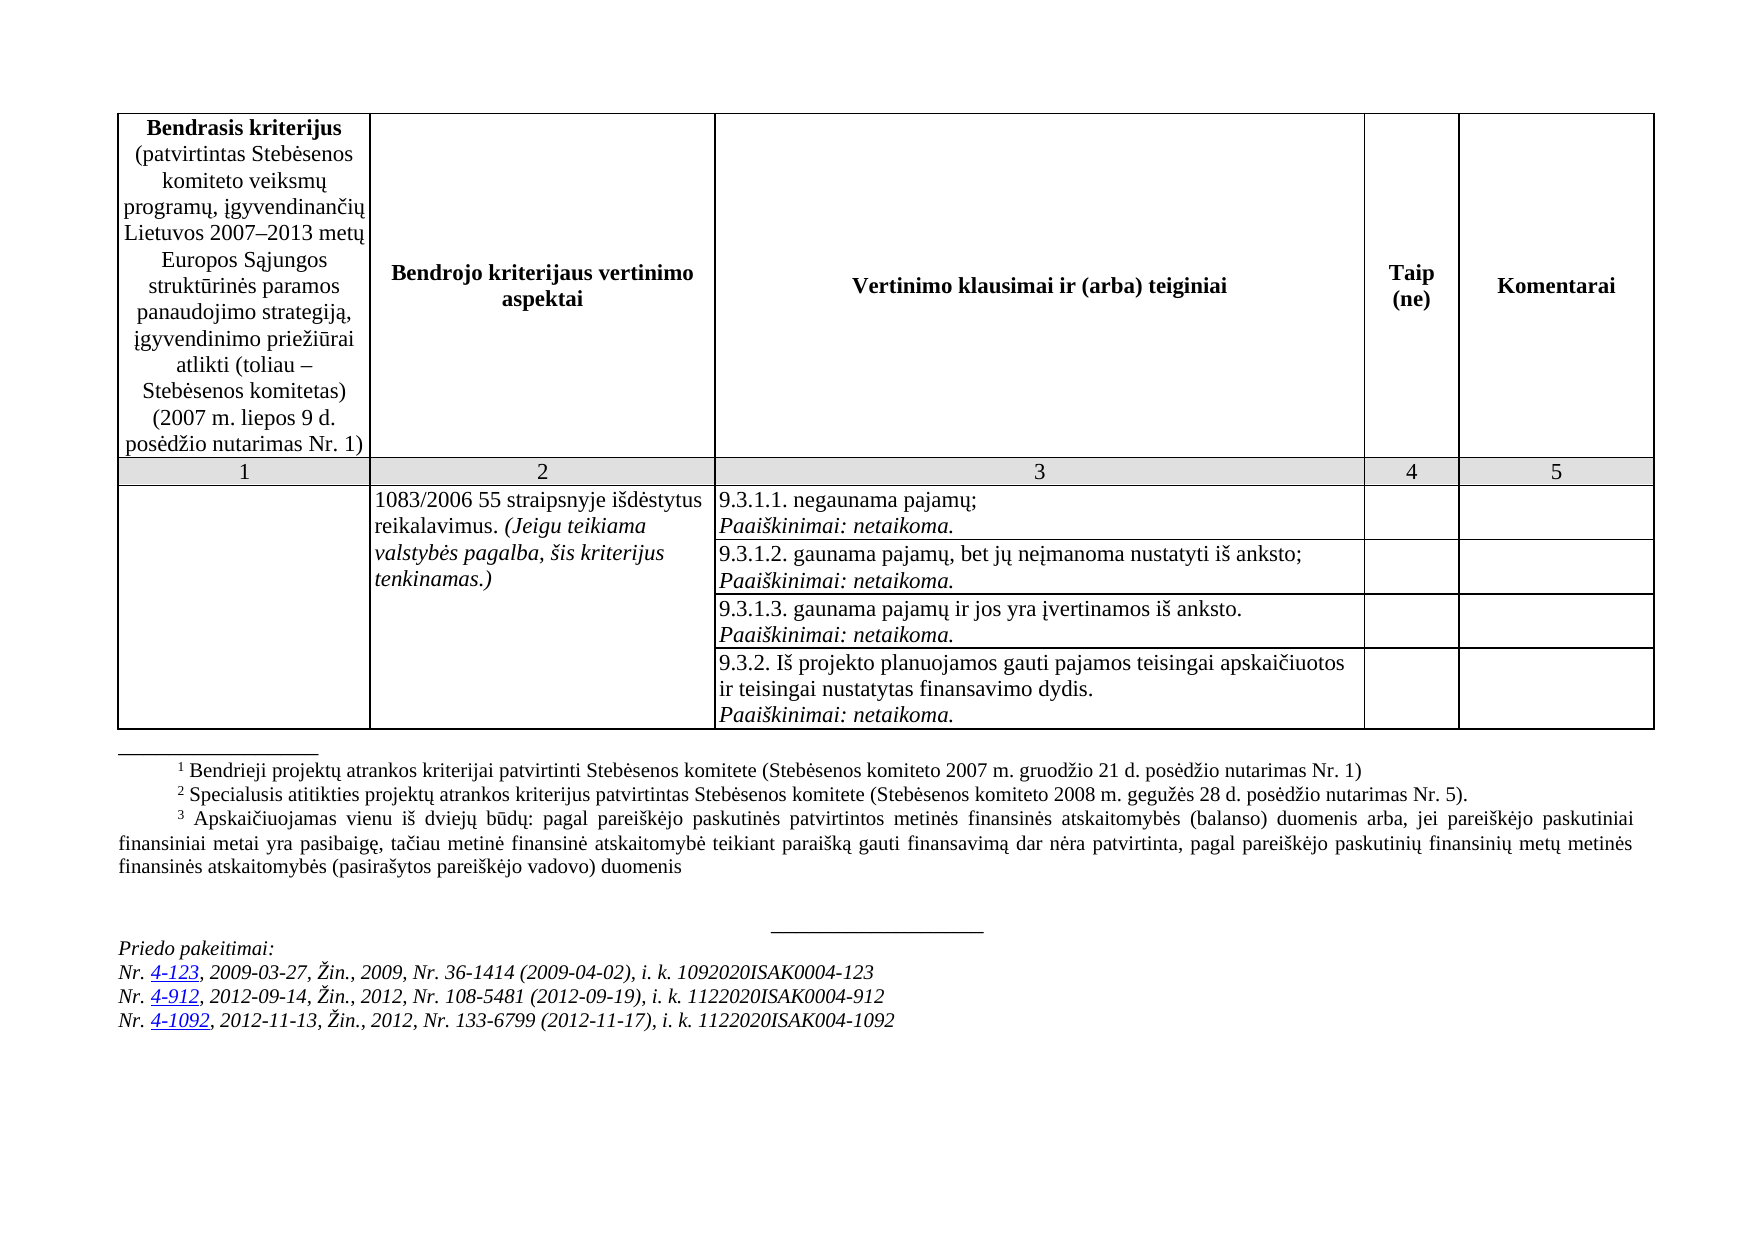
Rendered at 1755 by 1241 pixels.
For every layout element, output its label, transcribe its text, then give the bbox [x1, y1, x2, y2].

table_header Bendrasis kriterijus (patvirtintas Stebėsenos komiteto veiksmų programų, įgyvendinančių Lietuvos 2007–2013 metų Europos Sąjungos struktūrinės paramos panaudojimo strategiją, įgyvendinimo priežiūrai atlikti (toliau – Stebėsenos komitetas) (2007 m. liepos 9 d. posėdžio nutarimas Nr. 1) [119, 114, 369, 457]
text Priedo pakeitimai: [118, 936, 1636, 960]
table_header Komentarai [1460, 114, 1653, 457]
text 1 Bendrieji projektų atrankos kriterijai patvirtinti Stebėsenos komitete (Stebėsenos komiteto 2007 m. gruodžio 21 d. posėdžio nutarimas Nr. 1) [118, 758, 1636, 782]
table_cell [1365, 486, 1458, 539]
text 2 Specialusis atitikties projektų atrankos kriterijus patvirtintas Stebėsenos komitete (Stebėsenos komiteto 2008 m. gegužės 28 d. posėdžio nutarimas Nr. 5). [118, 782, 1636, 806]
text Nr. 4-912, 2012-09-14, Žin., 2012, Nr. 108-5481 (2012-09-19), i. k. 1122020ISAK0004-912 [118, 984, 1636, 1008]
table_cell [119, 486, 369, 728]
table_header Vertinimo klausimai ir (arba) teiginiai [716, 114, 1364, 457]
text Nr. 4-123, 2009-03-27, Žin., 2009, Nr. 36-1414 (2009-04-02), i. k. 1092020ISAK0004-123 [118, 960, 1636, 984]
table_cell 4 [1365, 458, 1458, 484]
text ________________ [118, 730, 1636, 758]
table_cell 3 [716, 458, 1364, 484]
table_cell 1083/2006 55 straipsnyje išdėstytus reikalavimus. (Jeigu teikiama valstybės pagalba, šis kriterijus tenkinamas.) [371, 486, 714, 728]
table_cell 1 [119, 458, 369, 484]
table_cell 2 [371, 458, 714, 484]
table_header Bendrojo kriterijaus vertinimo aspektai [371, 114, 714, 457]
table_cell [1365, 595, 1458, 647]
table_cell 9.3.1.1. negaunama pajamų; Paaiškinimai: netaikoma. [716, 486, 1364, 539]
table_cell [1460, 486, 1653, 539]
text _________________ [118, 907, 1636, 936]
table_cell 9.3.1.2. gaunama pajamų, bet jų neįmanoma nustatyti iš anksto; Paaiškinimai: netaikoma. [716, 540, 1364, 593]
table_cell 5 [1460, 458, 1653, 484]
table_header Taip (ne) [1365, 114, 1458, 457]
table_cell [1365, 649, 1458, 728]
table_cell [1460, 540, 1653, 593]
table_cell 9.3.2. Iš projekto planuojamos gauti pajamos teisingai apskaičiuotos ir teisingai nustatytas finansavimo dydis. Paaiškinimai: netaikoma. [716, 649, 1364, 728]
table_cell [1460, 595, 1653, 647]
text 3 Apskaičiuojamas vienu iš dviejų būdų: pagal pareiškėjo paskutinės patvirtintos metinės finansinės atskaitomybės (balanso) duomenis arba, jei pareiškėjo paskutiniai finansiniai metai yra pasibaigę, tačiau metinė finansinė atskaitomybė teikiant paraišką gauti finansavimą dar nėra patvirtinta, pagal pareiškėjo paskutinių finansinių metų metinės finansinės atskaitomybės (pasirašytos pareiškėjo vadovo) duomenis [118, 806, 1636, 878]
table_cell 9.3.1.3. gaunama pajamų ir jos yra įvertinamos iš anksto. Paaiškinimai: netaikoma. [716, 595, 1364, 647]
table_cell [1365, 540, 1458, 593]
text Nr. 4-1092, 2012-11-13, Žin., 2012, Nr. 133-6799 (2012-11-17), i. k. 1122020ISAK004-1092 [118, 1008, 1636, 1032]
table_cell [1460, 649, 1653, 728]
